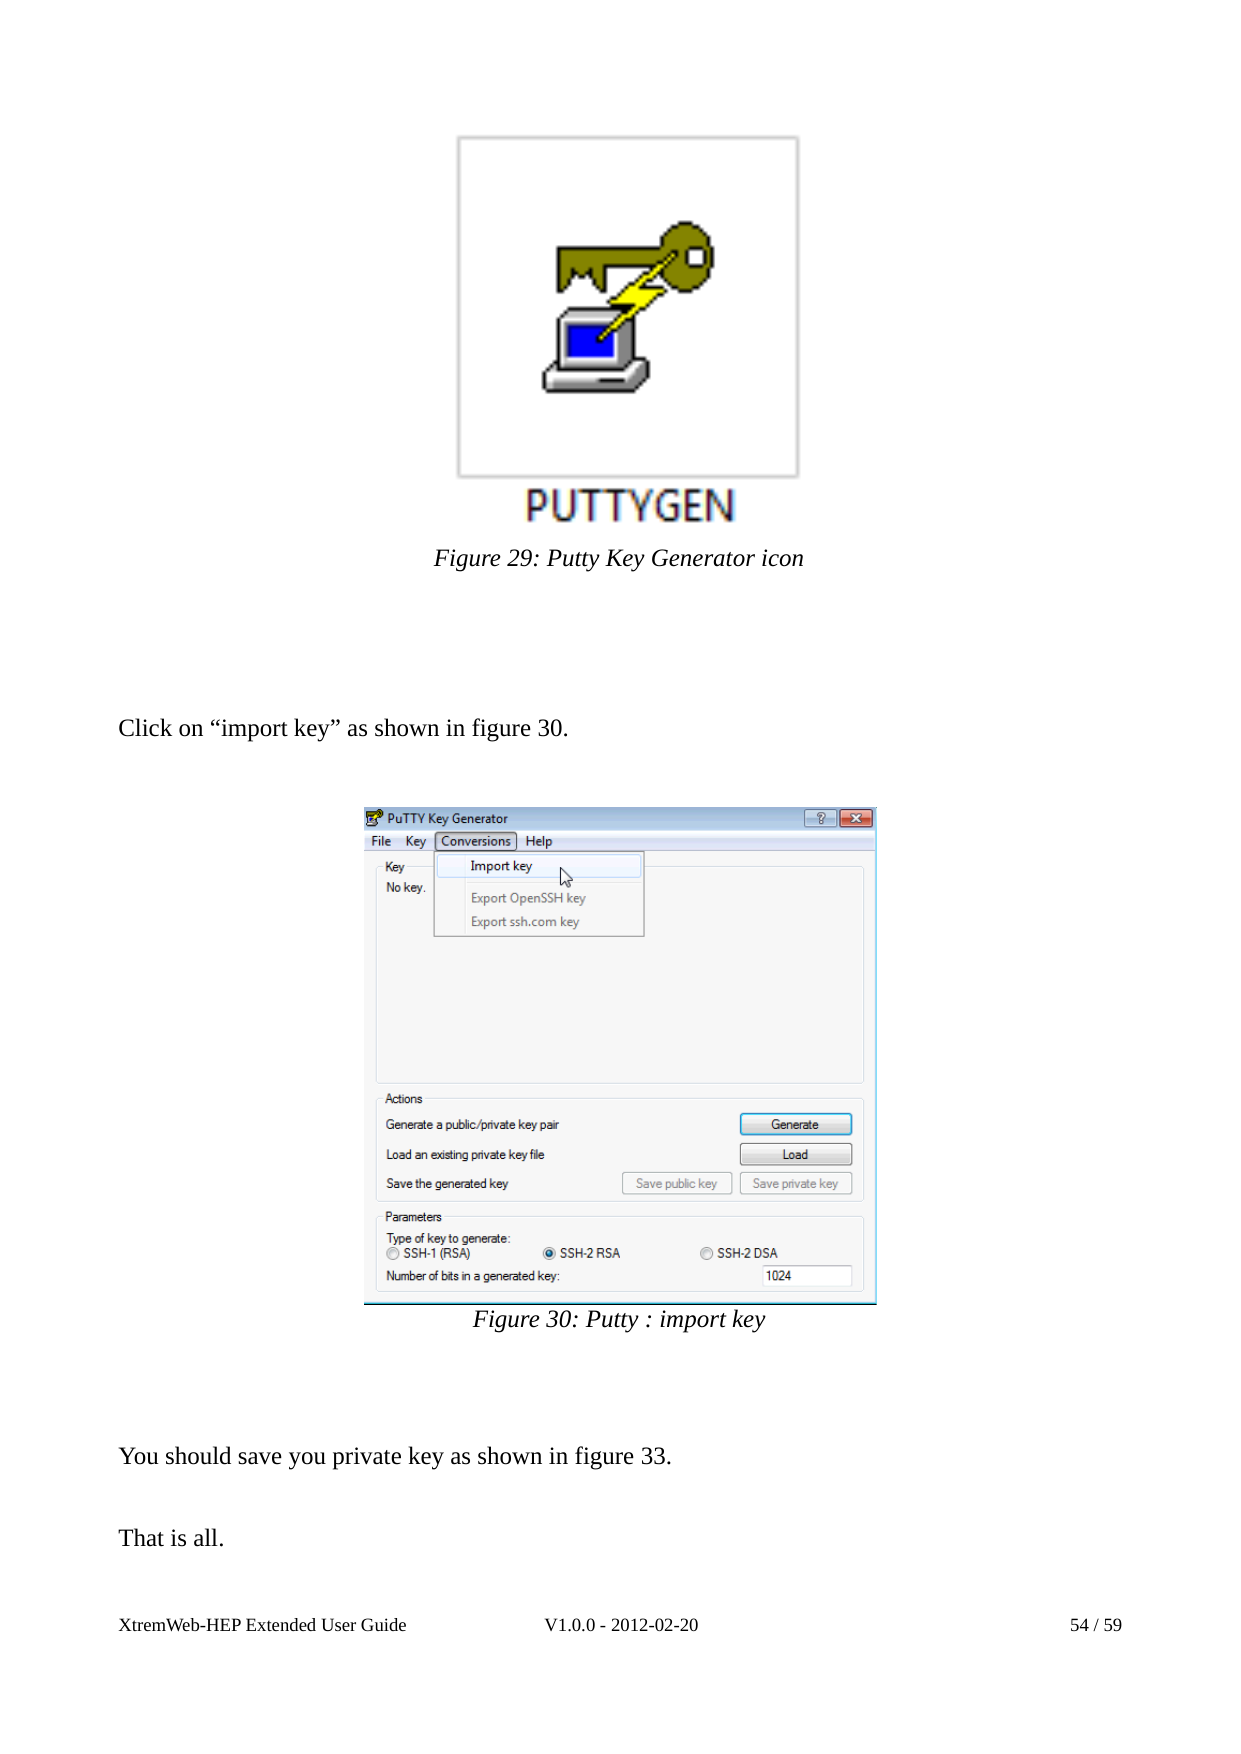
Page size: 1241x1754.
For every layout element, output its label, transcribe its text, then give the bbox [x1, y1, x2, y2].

picture [426, 130, 815, 544]
text Figure 29: Putty Key Generator icon [426, 544, 814, 572]
text You should save you private key as shown in figure 33. [118, 1441, 1122, 1469]
text Figure 30: Putty : import key [364, 1305, 876, 1333]
text Click on “import key” as shown in figure 30. [118, 713, 1122, 741]
picture [364, 807, 877, 1305]
text That is all. [118, 1523, 1122, 1552]
